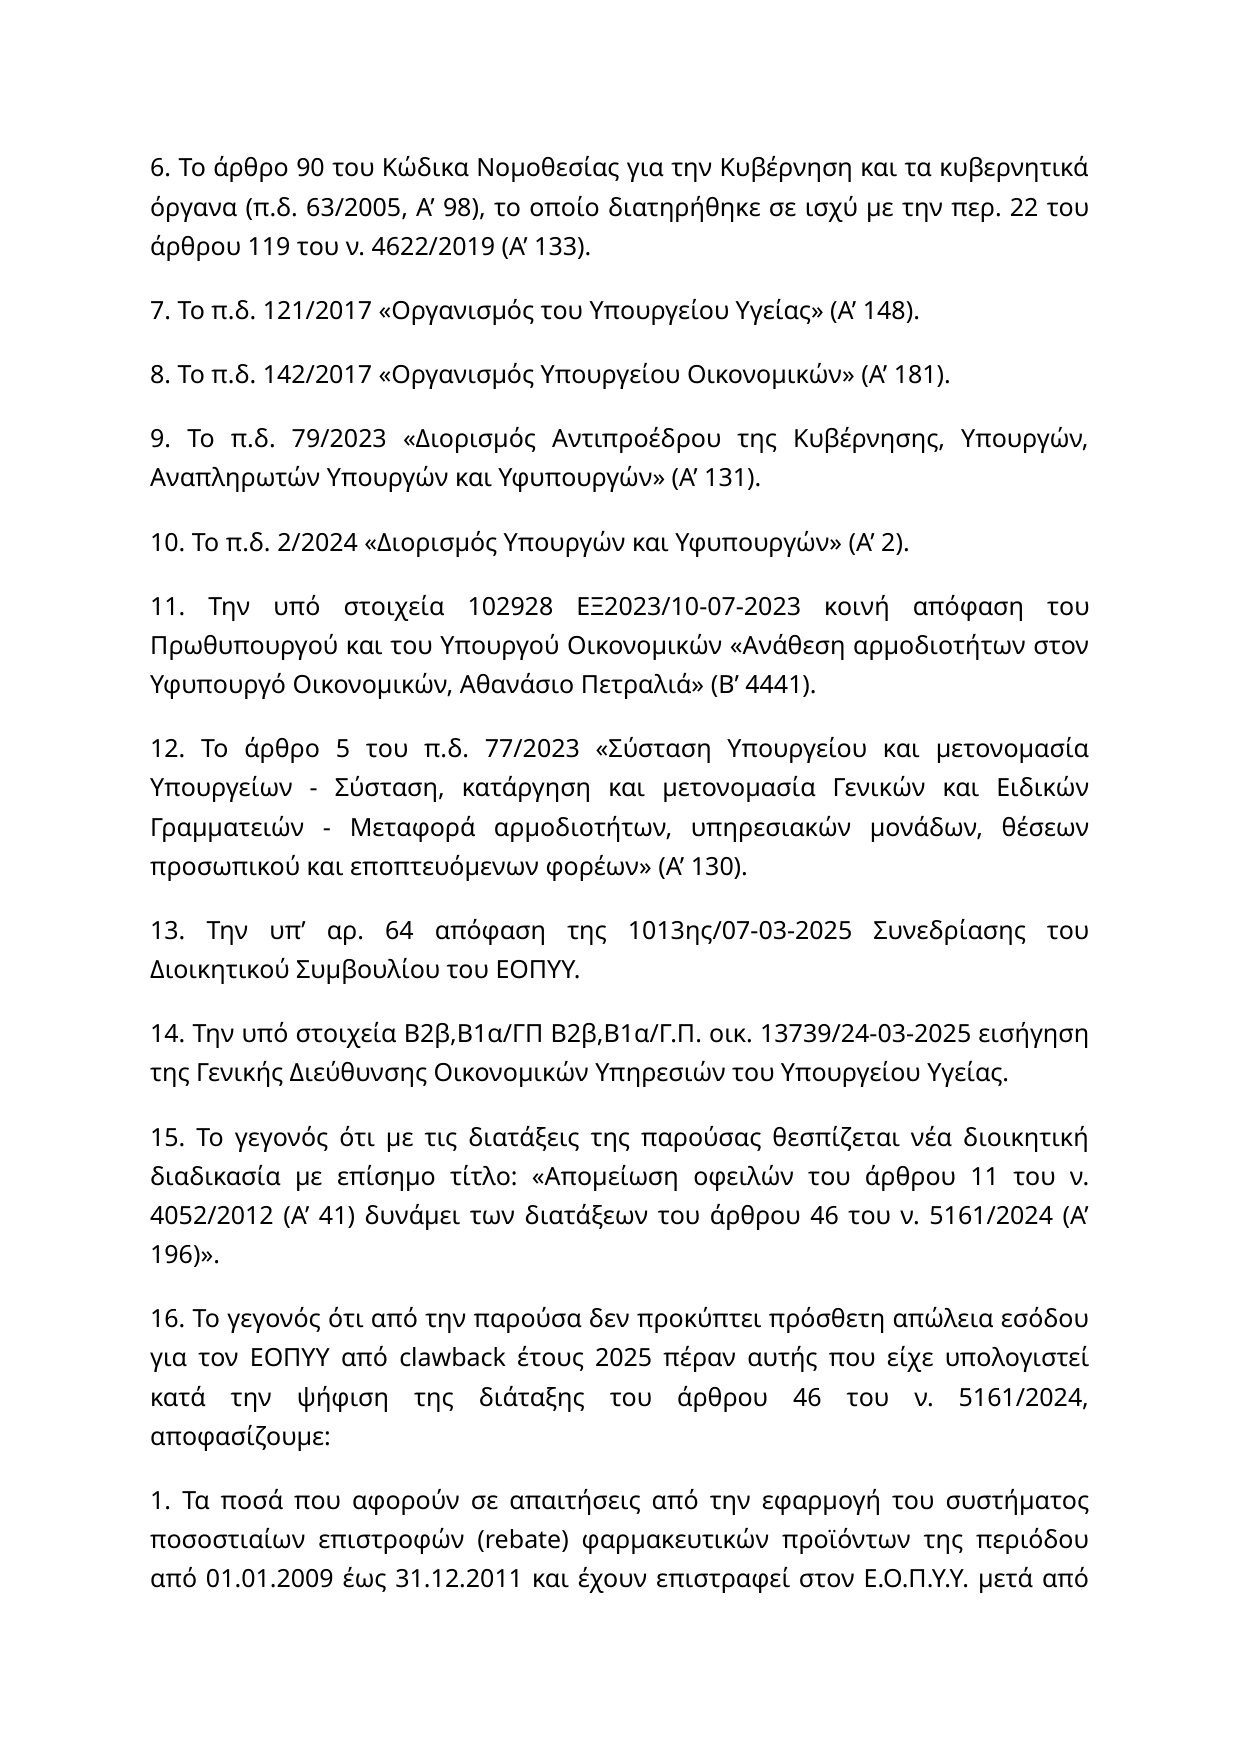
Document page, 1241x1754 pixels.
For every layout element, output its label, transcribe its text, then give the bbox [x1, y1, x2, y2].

text 1. Τα ποσά που αφορούν σε απαιτήσεις από την εφαρμογή του συστήματος ποσοστιαίων επιστροφών (rebate) φαρμακευτικών προϊόντων της περιόδου από 01.01.2009 έως 31.12.2011 και έχουν επιστραφεί στον Ε.Ο.Π.Υ.Υ. μετά από [150, 1482, 1090, 1595]
text 12. Το άρθρο 5 του π.δ. 77/2023 «Σύσταση Υπουργείου και μετονομασία Υπουργείων - Σύσταση, κατάργηση και μετονομασία Γενικών και Ειδικών Γραμματειών - Μεταφορά αρμοδιοτήτων, υπηρεσιακών μονάδων, θέσεων προσωπικού και εποπτευόμενων φορέων» (Α’ 130). [150, 731, 1090, 882]
text 7. Το π.δ. 121/2017 «Οργανισμός του Υπουργείου Υγείας» (Α’ 148). [150, 292, 1090, 327]
text 11. Την υπό στοιχεία 102928 ΕΞ2023/10-07-2023 κοινή απόφαση του Πρωθυπουργού και του Υπουργού Οικονομικών «Ανάθεση αρμοδιοτήτων στον Υφυπουργό Οικονομικών, Αθανάσιο Πετραλιά» (Β’ 4441). [150, 588, 1090, 701]
text 6. Το άρθρο 90 του Κώδικα Νομοθεσίας για την Κυβέρνηση και τα κυβερνητικά όργανα (π.δ. 63/2005, Α’ 98), το οποίο διατηρήθηκε σε ισχύ με την περ. 22 του άρθρου 119 του ν. 4622/2019 (Α’ 133). [150, 150, 1090, 262]
text 8. Το π.δ. 142/2017 «Οργανισμός Υπουργείου Οικονομικών» (Α’ 181). [150, 357, 1090, 391]
text 15. Το γεγονός ότι με τις διατάξεις της παρούσας θεσπίζεται νέα διοικητική διαδικασία με επίσημο τίτλο: «Απομείωση οφειλών του άρθρου 11 του ν. 4052/2012 (Α’ 41) δυνάμει των διατάξεων του άρθρου 46 του ν. 5161/2024 (Α’ 196)». [150, 1119, 1090, 1271]
text 13. Την υπ’ αρ. 64 απόφαση της 1013ης/07-03-2025 Συνεδρίασης του Διοικητικού Συμβουλίου του ΕΟΠΥΥ. [150, 912, 1090, 986]
text 14. Την υπό στοιχεία Β2β,Β1α/ΓΠ Β2β,Β1α/Γ.Π. οικ. 13739/24-03-2025 εισήγηση της Γενικής Διεύθυνσης Οικονομικών Υπηρεσιών του Υπουργείου Υγείας. [150, 1016, 1090, 1089]
text 9. Το π.δ. 79/2023 «Διορισμός Αντιπροέδρου της Κυβέρνησης, Υπουργών, Αναπληρωτών Υπουργών και Υφυπουργών» (Α’ 131). [150, 421, 1090, 494]
text 10. Το π.δ. 2/2024 «Διορισμός Υπουργών και Υφυπουργών» (Α’ 2). [150, 524, 1090, 558]
text 16. Το γεγονός ότι από την παρούσα δεν προκύπτει πρόσθετη απώλεια εσόδου για τον ΕΟΠΥΥ από clawback έτους 2025 πέραν αυτής που είχε υπολογιστεί κατά την ψήφιση της διάταξης του άρθρου 46 του ν. 5161/2024, αποφασίζουμε: [150, 1301, 1090, 1452]
